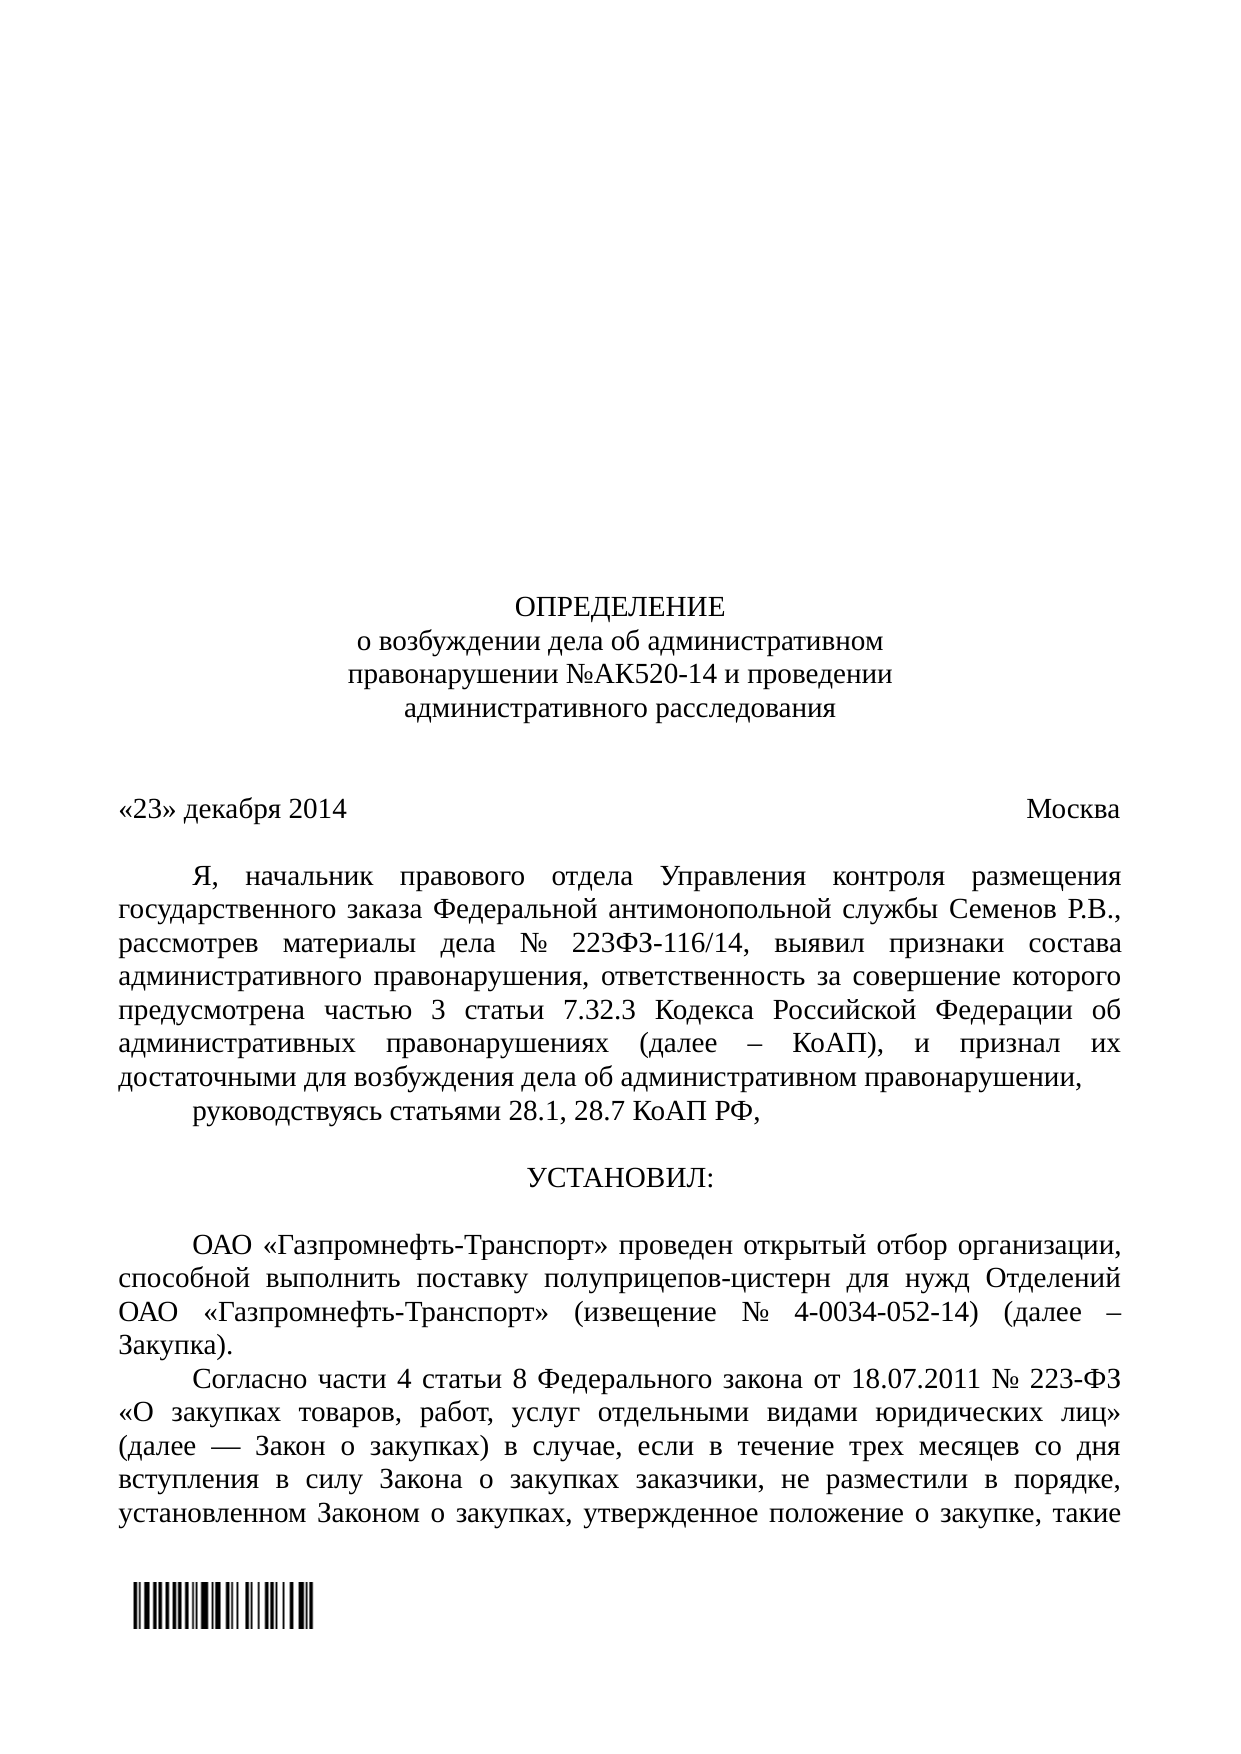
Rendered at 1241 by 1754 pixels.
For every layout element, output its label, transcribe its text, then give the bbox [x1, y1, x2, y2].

text административного расследования [118, 690, 1122, 724]
text «23» декабря 2014 Москва [118, 791, 1122, 824]
text о возбуждении дела об административном [118, 623, 1122, 657]
picture [118, 1582, 331, 1629]
text УСТАНОВИЛ: [118, 1160, 1122, 1193]
text правонарушении №АК520-14 и проведении [118, 657, 1122, 690]
text Согласно части 4 статьи 8 Федерального закона от 18.07.2011 № 223-ФЗ «О закупках товаров, работ, услуг отдельными видами юридических лиц» (далее — Закон о закупках) в случае, если в течение трех месяцев со дня вступления в силу Закона о закупках заказчики, не разместили в порядке, установленном Законом о закупках, утвержденное положение о закупке, такие [118, 1361, 1122, 1529]
text ОПРЕДЕЛЕНИЕ [118, 589, 1122, 623]
text руководствуясь статьями 28.1, 28.7 КоАП РФ, [118, 1093, 1122, 1126]
text Я, начальник правового отдела Управления контроля размещения государственного заказа Федеральной антимонопольной службы Семенов Р.В., рассмотрев материалы дела № 223ФЗ-116/14, выявил признаки состава административного правонарушения, ответственность за совершение которого предусмотрена частью 3 статьи 7.32.3 Кодекса Российской Федерации об административных правонарушениях (далее – КоАП), и признал их достаточными для возбуждения дела об административном правонарушении, [118, 858, 1122, 1093]
text ОАО «Газпромнефть-Транспорт» проведен открытый отбор организации, способной выполнить поставку полуприцепов-цистерн для нужд Отделений ОАО «Газпромнефть-Транспорт» (извещение № 4-0034-052-14) (далее – Закупка). [118, 1227, 1122, 1361]
